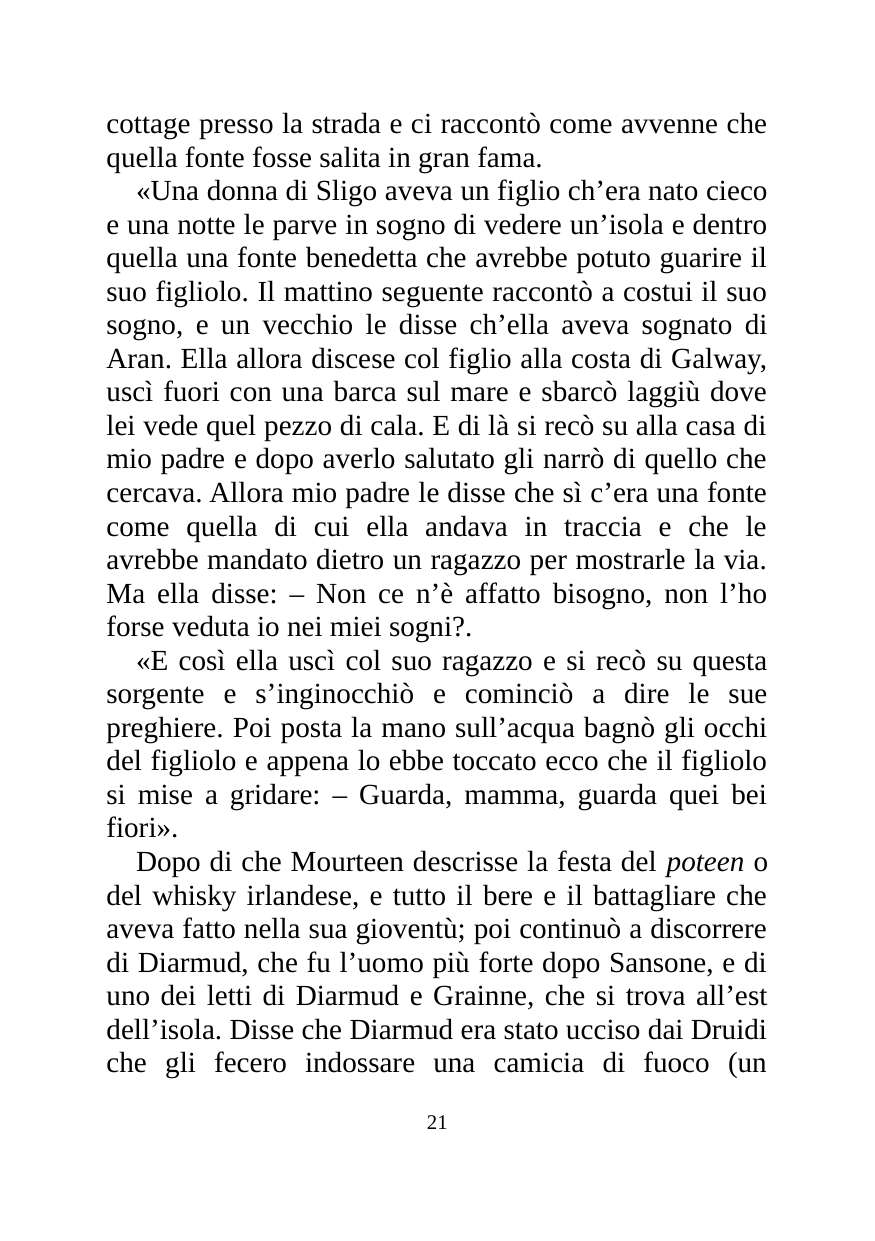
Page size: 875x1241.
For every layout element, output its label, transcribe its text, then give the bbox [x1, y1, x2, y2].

text «E così ella uscì col suo ragazzo e si recò su questa sorgente e s’inginocchiò e cominciò a dire le sue preghiere. Poi posta la mano sull’acqua bagnò gli occhi del figliolo e appena lo ebbe toccato ecco che il figliolo si mise a gridare: – Guarda, mamma, guarda quei bei fiori». [106, 643, 768, 844]
text Dopo di che Mourteen descrisse la festa del poteen o del whisky irlandese, e tutto il bere e il battagliare che aveva fatto nella sua gioventù; poi continuò a discorrere di Diarmud, che fu l’uomo più forte dopo Sansone, e di uno dei letti di Diarmud e Grainne, che si trova all’est dell’isola. Disse che Diarmud era stato ucciso dai Druidi che gli fecero indossare una camicia di fuoco (un [106, 844, 768, 1079]
text cottage presso la strada e ci raccontò come avvenne che quella fonte fosse salita in gran fama. [106, 106, 768, 173]
text «Una donna di Sligo aveva un figlio ch’era nato cieco e una notte le parve in sogno di vedere un’isola e dentro quella una fonte benedetta che avrebbe potuto guarire il suo figliolo. Il mattino seguente raccontò a costui il suo sogno, e un vecchio le disse ch’ella aveva sognato di Aran. Ella allora discese col figlio alla costa di Galway, uscì fuori con una barca sul mare e sbarcò laggiù dove lei vede quel pezzo di cala. E di là si recò su alla casa di mio padre e dopo averlo salutato gli narrò di quello che cercava. Allora mio padre le disse che sì c’era una fonte come quella di cui ella andava in traccia e che le avrebbe mandato dietro un ragazzo per mostrarle la via. Ma ella disse: – Non ce n’è affatto bisogno, non l’ho forse veduta io nei miei sogni?. [106, 173, 768, 643]
